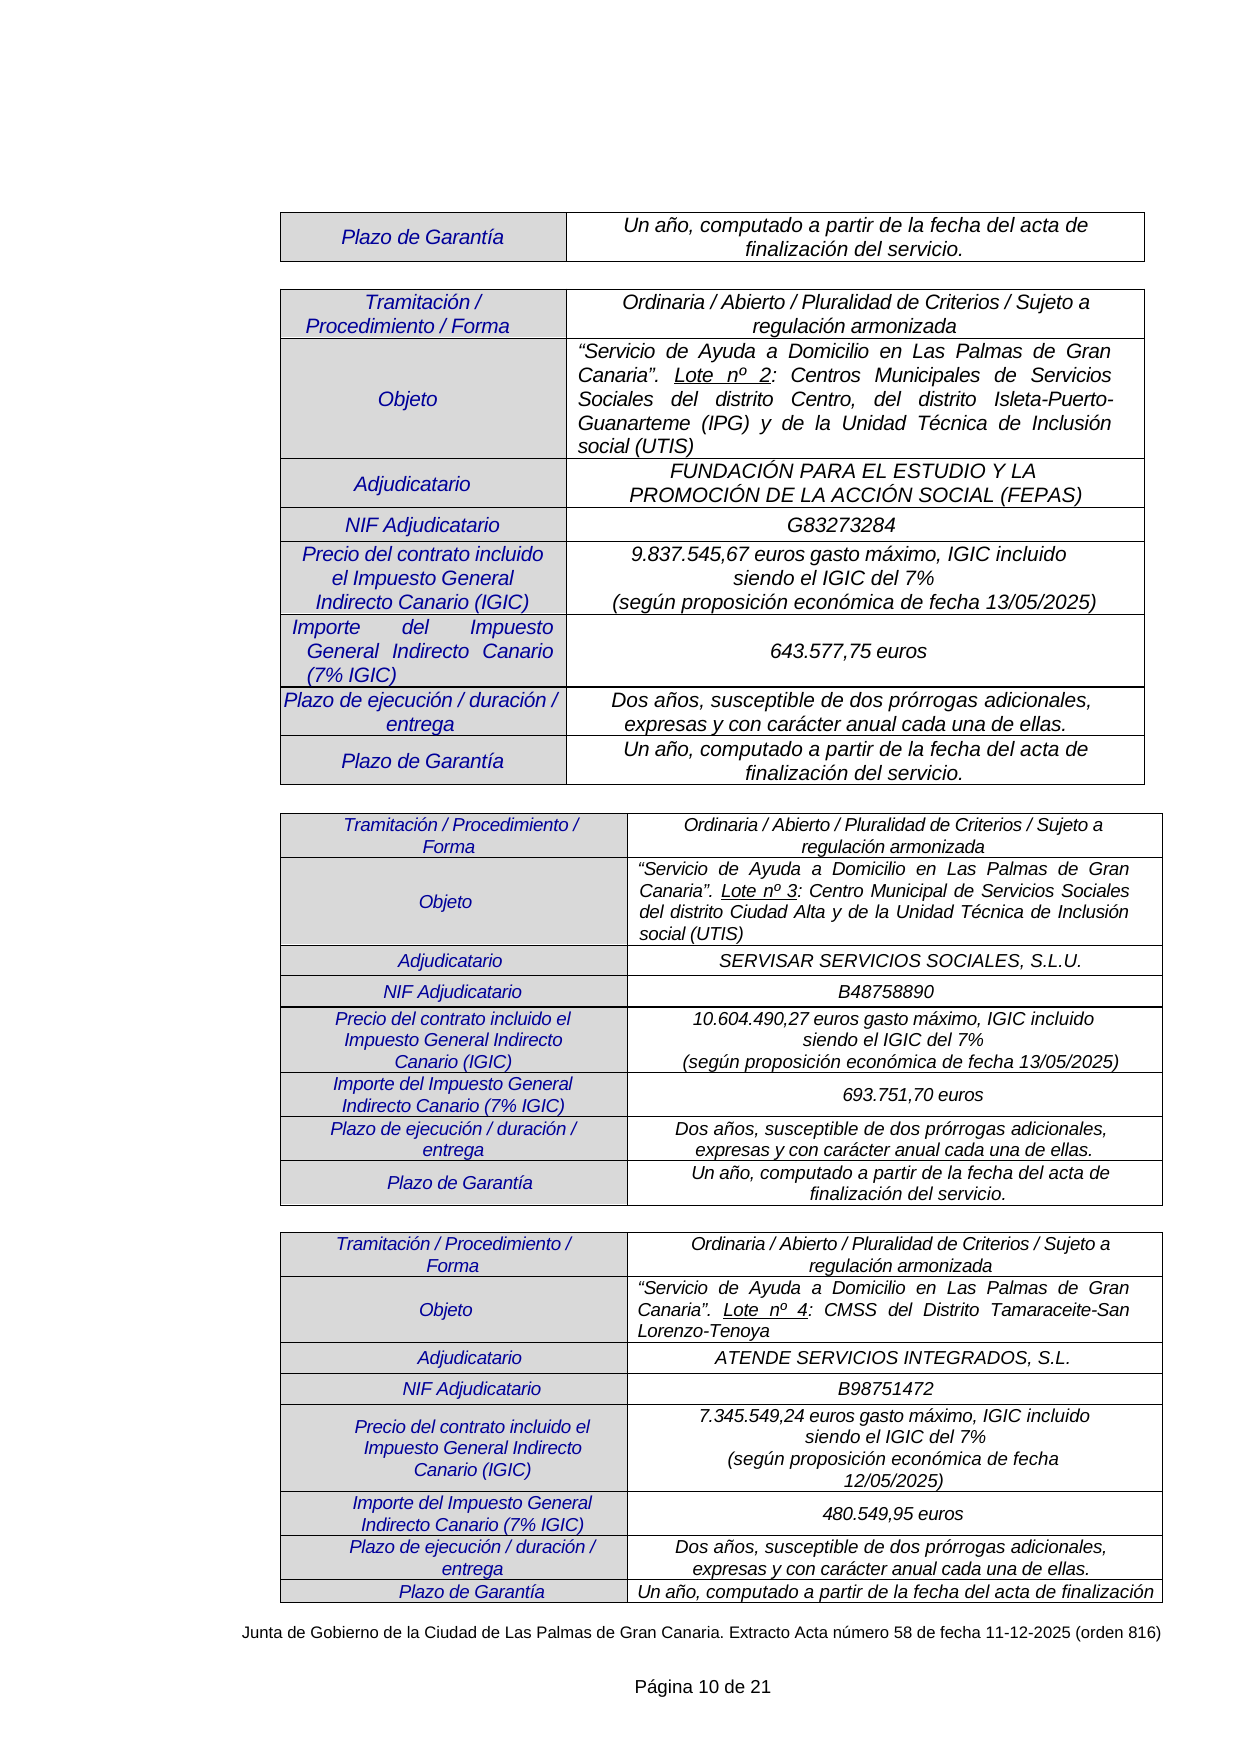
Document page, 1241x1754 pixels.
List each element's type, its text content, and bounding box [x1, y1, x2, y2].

table_cell Precio del contrato incluido el Impuesto General Indirecto Canario (IGIC) [281, 542, 566, 613]
table_cell SERVISAR SERVICIOS SOCIALES, S.L.U. [628, 946, 1162, 975]
table_cell 9.837.545,67 euros gasto máximo, IGIC incluido siendo el IGIC del 7% (según proposición económica de fecha 13/05/2025) [567, 542, 1144, 613]
table_cell Plazo de ejecución / duración / entrega [281, 1536, 627, 1579]
table_cell Adjudicatario [281, 459, 566, 507]
table_cell NIF Adjudicatario [281, 508, 566, 541]
table_cell Importe del Impuesto General Indirecto Canario (7% IGIC) [281, 1073, 627, 1116]
table_header Tramitación / Procedimiento / Forma [281, 290, 566, 337]
table_cell B48758890 [628, 976, 1162, 1006]
table_cell Plazo de Garantía [281, 1580, 627, 1602]
table_header Ordinaria / Abierto / Pluralidad de Criterios / Sujeto a regulación armonizada [628, 1233, 1162, 1276]
table_cell Un año, computado a partir de la fecha del acta de finalización del servicio. [628, 1161, 1162, 1204]
table_cell NIF Adjudicatario [281, 1374, 627, 1404]
table_cell Dos años, susceptible de dos prórrogas adicionales, expresas y con carácter anual cada una de ellas. [628, 1536, 1162, 1579]
table_cell 10.604.490,27 euros gasto máximo, IGIC incluido siendo el IGIC del 7% (según proposición económica de fecha 13/05/2025) [628, 1008, 1162, 1072]
table_cell Adjudicatario [281, 1343, 627, 1373]
table_cell Plazo de Garantía [281, 213, 566, 261]
table_cell Importe del Impuesto General Indirecto Canario (7% IGIC) [281, 615, 566, 686]
table_cell “Servicio de Ayuda a Domicilio en Las Palmas de Gran Canaria”. Lote nº 4: CMSS del Distrito Tamaraceite-San Lorenzo-Tenoya [628, 1277, 1162, 1342]
table_cell Importe del Impuesto General Indirecto Canario (7% IGIC) [281, 1492, 627, 1535]
table_cell Precio del contrato incluido el Impuesto General Indirecto Canario (IGIC) [281, 1405, 627, 1491]
table_cell 643.577,75 euros [567, 615, 1144, 686]
table_cell Un año, computado a partir de la fecha del acta de finalización del servicio. [567, 736, 1144, 784]
table_header Ordinaria / Abierto / Pluralidad de Criterios / Sujeto a regulación armonizada [628, 814, 1162, 857]
table_cell FUNDACIÓN PARA EL ESTUDIO Y LA PROMOCIÓN DE LA ACCIÓN SOCIAL (FEPAS) [567, 459, 1144, 507]
table_cell Objeto [281, 339, 566, 458]
table_cell B98751472 [628, 1374, 1162, 1404]
table_cell Adjudicatario [281, 946, 627, 975]
table_cell NIF Adjudicatario [281, 976, 627, 1006]
table_cell G83273284 [567, 508, 1144, 541]
table_cell Un año, computado a partir de la fecha del acta de finalización [628, 1580, 1162, 1602]
table_cell Plazo de ejecución / duración / entrega [281, 1117, 627, 1160]
table_header Tramitación / Procedimiento / Forma [281, 1233, 627, 1276]
table_cell Precio del contrato incluido el Impuesto General Indirecto Canario (IGIC) [281, 1008, 627, 1072]
table_cell “Servicio de Ayuda a Domicilio en Las Palmas de Gran Canaria”. Lote nº 2: Centros Municipales de Servicios Sociales del distrito Centro, del distrito Isleta-Puerto-Guanarteme (IPG) y de la Unidad Técnica de Inclusión social (UTIS) [567, 339, 1144, 458]
table_cell 7.345.549,24 euros gasto máximo, IGIC incluido siendo el IGIC del 7% (según proposición económica de fecha 12/05/2025) [628, 1405, 1162, 1491]
table_cell Dos años, susceptible de dos prórrogas adicionales, expresas y con carácter anual cada una de ellas. [567, 688, 1144, 735]
table_cell Plazo de ejecución / duración / entrega [281, 688, 566, 735]
table_cell Plazo de Garantía [281, 736, 566, 784]
table_header Tramitación / Procedimiento / Forma [281, 814, 627, 857]
table_header Ordinaria / Abierto / Pluralidad de Criterios / Sujeto a regulación armonizada [567, 290, 1144, 337]
table_cell “Servicio de Ayuda a Domicilio en Las Palmas de Gran Canaria”. Lote nº 3: Centro Municipal de Servicios Sociales del distrito Ciudad Alta y de la Unidad Técnica de Inclusión social (UTIS) [628, 858, 1162, 944]
table_cell 480.549,95 euros [628, 1492, 1162, 1535]
table_cell Objeto [281, 1277, 627, 1342]
table_cell Dos años, susceptible de dos prórrogas adicionales, expresas y con carácter anual cada una de ellas. [628, 1117, 1162, 1160]
table_cell 693.751,70 euros [628, 1073, 1162, 1116]
table_cell Un año, computado a partir de la fecha del acta de finalización del servicio. [567, 213, 1144, 261]
table_cell Objeto [281, 858, 627, 944]
table_cell ATENDE SERVICIOS INTEGRADOS, S.L. [628, 1343, 1162, 1373]
table_cell Plazo de Garantía [281, 1161, 627, 1204]
